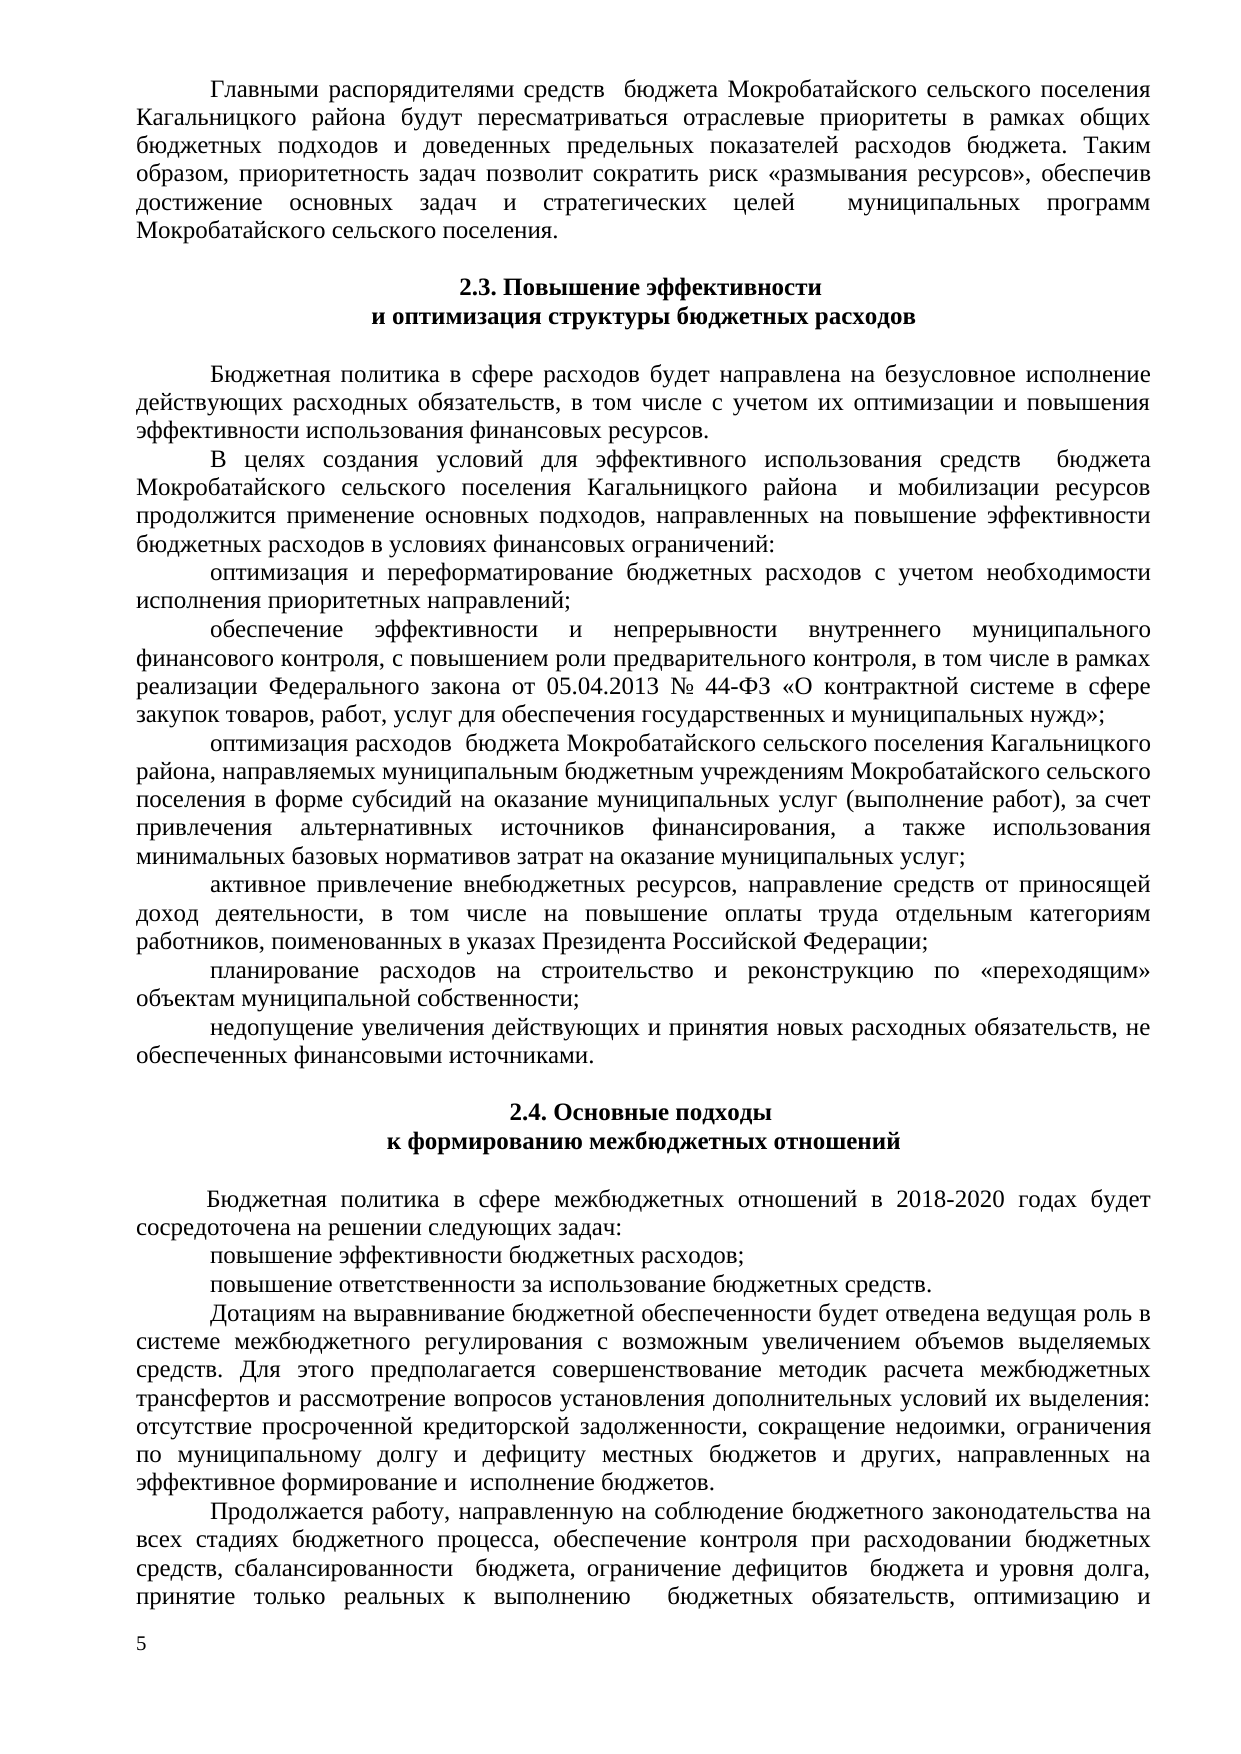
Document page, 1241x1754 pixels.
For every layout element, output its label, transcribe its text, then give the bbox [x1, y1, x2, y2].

text повышение эффективности бюджетных расходов; [210, 1241, 1152, 1269]
text оптимизация и переформатирование бюджетных расходов с учетом необходимости исполнения приоритетных направлений; [136, 557, 1152, 614]
text Бюджетная политика в сфере расходов будет направлена на безусловное исполнение действующих расходных обязательств, в том числе с учетом их оптимизации и повышения эффективности использования финансовых ресурсов. [136, 359, 1152, 444]
text Продолжается работу, направленную на соблюдение бюджетного законодательства на всех стадиях бюджетного процесса, обеспечение контроля при расходовании бюджетных средств, сбалансированности бюджета, ограничение дефицитов бюджета и уровня долга, принятие только реальных к выполнению бюджетных обязательств, оптимизацию и [136, 1496, 1152, 1610]
text обеспечение эффективности и непрерывности внутреннего муниципального финансового контроля, с повышением роли предварительного контроля, в том числе в рамках реализации Федерального закона от 05.04.2013 № 44-ФЗ «О контрактной системе в сфере закупок товаров, работ, услуг для обеспечения государственных и муниципальных нужд»; [136, 614, 1152, 728]
text Главными распорядителями средств бюджета Мокробатайского сельского поселения Кагальницкого района будут пересматриваться отраслевые приоритеты в рамках общих бюджетных подходов и доведенных предельных показателей расходов бюджета. Таким образом, приоритетность задач позволит сократить риск «размывания ресурсов», обеспечив достижение основных задач и стратегических целей муниципальных программ Мокробатайского сельского поселения. [136, 74, 1152, 244]
text повышение ответственности за использование бюджетных средств. [210, 1269, 1152, 1298]
text активное привлечение внебюджетных ресурсов, направление средств от приносящей доход деятельности, в том числе на повышение оплаты труда отдельным категориям работников, поименованных в указах Президента Российской Федерации; [136, 869, 1152, 955]
text недопущение увеличения действующих и принятия новых расходных обязательств, не обеспеченных финансовыми источниками. [136, 1012, 1152, 1069]
text 2.4. Основные подходы [136, 1097, 1152, 1126]
text Бюджетная политика в сфере межбюджетных отношений в 2018-2020 годах будет сосредоточена на решении следующих задач: [136, 1184, 1152, 1241]
text В целях создания условий для эффективного использования средств бюджета Мокробатайского сельского поселения Кагальницкого района и мобилизации ресурсов продолжится применение основных подходов, направленных на повышение эффективности бюджетных расходов в условиях финансовых ограничений: [136, 444, 1152, 557]
text планирование расходов на строительство и реконструкцию по «переходящим» объектам муниципальной собственности; [136, 955, 1152, 1012]
text оптимизация расходов бюджета Мокробатайского сельского поселения Кагальницкого района, направляемых муниципальным бюджетным учреждениям Мокробатайского сельского поселения в форме субсидий на оказание муниципальных услуг (выполнение работ), за счет привлечения альтернативных источников финансирования, а также использования минимальных базовых нормативов затрат на оказание муниципальных услуг; [136, 728, 1152, 869]
text 2.3. Повышение эффективности [136, 272, 1152, 301]
text к формированию межбюджетных отношений [136, 1126, 1152, 1155]
text и оптимизация структуры бюджетных расходов [136, 301, 1152, 330]
text Дотациям на выравнивание бюджетной обеспеченности будет отведена ведущая роль в системе межбюджетного регулирования с возможным увеличением объемов выделяемых средств. Для этого предполагается совершенствование методик расчета межбюджетных трансфертов и рассмотрение вопросов установления дополнительных условий их выделения: отсутствие просроченной кредиторской задолженности, сокращение недоимки, ограничения по муниципальному долгу и дефициту местных бюджетов и других, направленных на эффективное формирование и исполнение бюджетов. [136, 1298, 1152, 1496]
